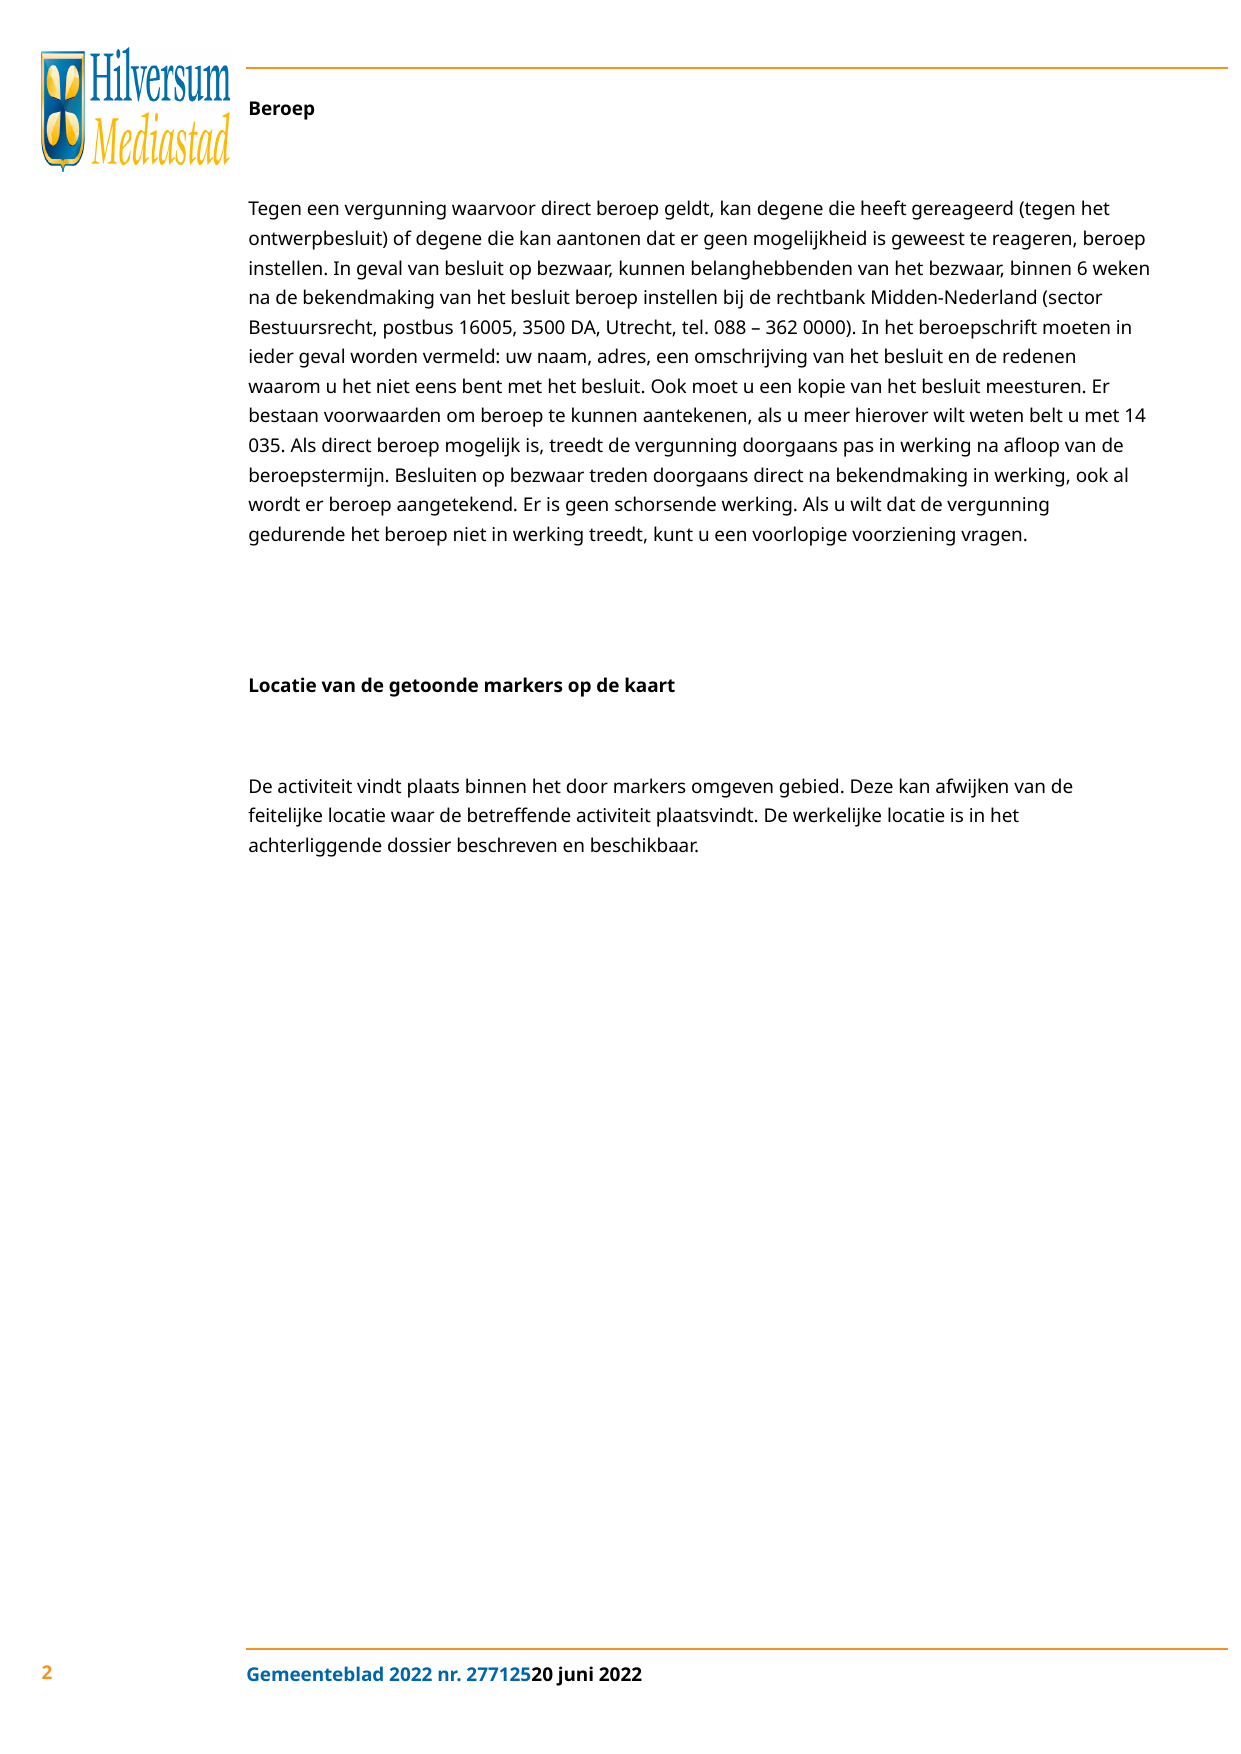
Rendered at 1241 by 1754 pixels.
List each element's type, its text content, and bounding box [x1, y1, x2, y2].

picture [41, 47, 231, 172]
text De activiteit vindt plaats binnen het door markers omgeven gebied. Deze kan afwijken van de feitelijke locatie waar de betreffende activiteit plaatsvindt. De werkelijke locatie is in het achterliggende dossier beschreven en beschikbaar. [248, 773, 1152, 858]
text Beroep [248, 95, 1152, 121]
text Locatie van de getoonde markers op de kaart [248, 672, 1152, 698]
text Tegen een vergunning waarvoor direct beroep geldt, kan degene die heeft gereageerd (tegen het ontwerpbesluit) of degene die kan aantonen dat er geen mogelijkheid is geweest te reageren, beroep instellen. In geval van besluit op bezwaar, kunnen belanghebbenden van het bezwaar, binnen 6 weken na de bekendmaking van het besluit beroep instellen bij de rechtbank Midden-Nederland (sector Bestuursrecht, postbus 16005, 3500 DA, Utrecht, tel. 088 – 362 0000). In het beroepschrift moeten in ieder geval worden vermeld: uw naam, adres, een omschrijving van het besluit en de redenen waarom u het niet eens bent met het besluit. Ook moet u een kopie van het besluit meesturen. Er bestaan voorwaarden om beroep te kunnen aantekenen, als u meer hierover wilt weten belt u met 14 035. Als direct beroep mogelijk is, treedt de vergunning doorgaans pas in werking na afloop van de beroepstermijn. Besluiten op bezwaar treden doorgaans direct na bekendmaking in werking, ook al wordt er beroep aangetekend. Er is geen schorsende werking. Als u wilt dat de vergunning gedurende het beroep niet in werking treedt, kunt u een voorlopige voorziening vragen. [248, 196, 1152, 547]
